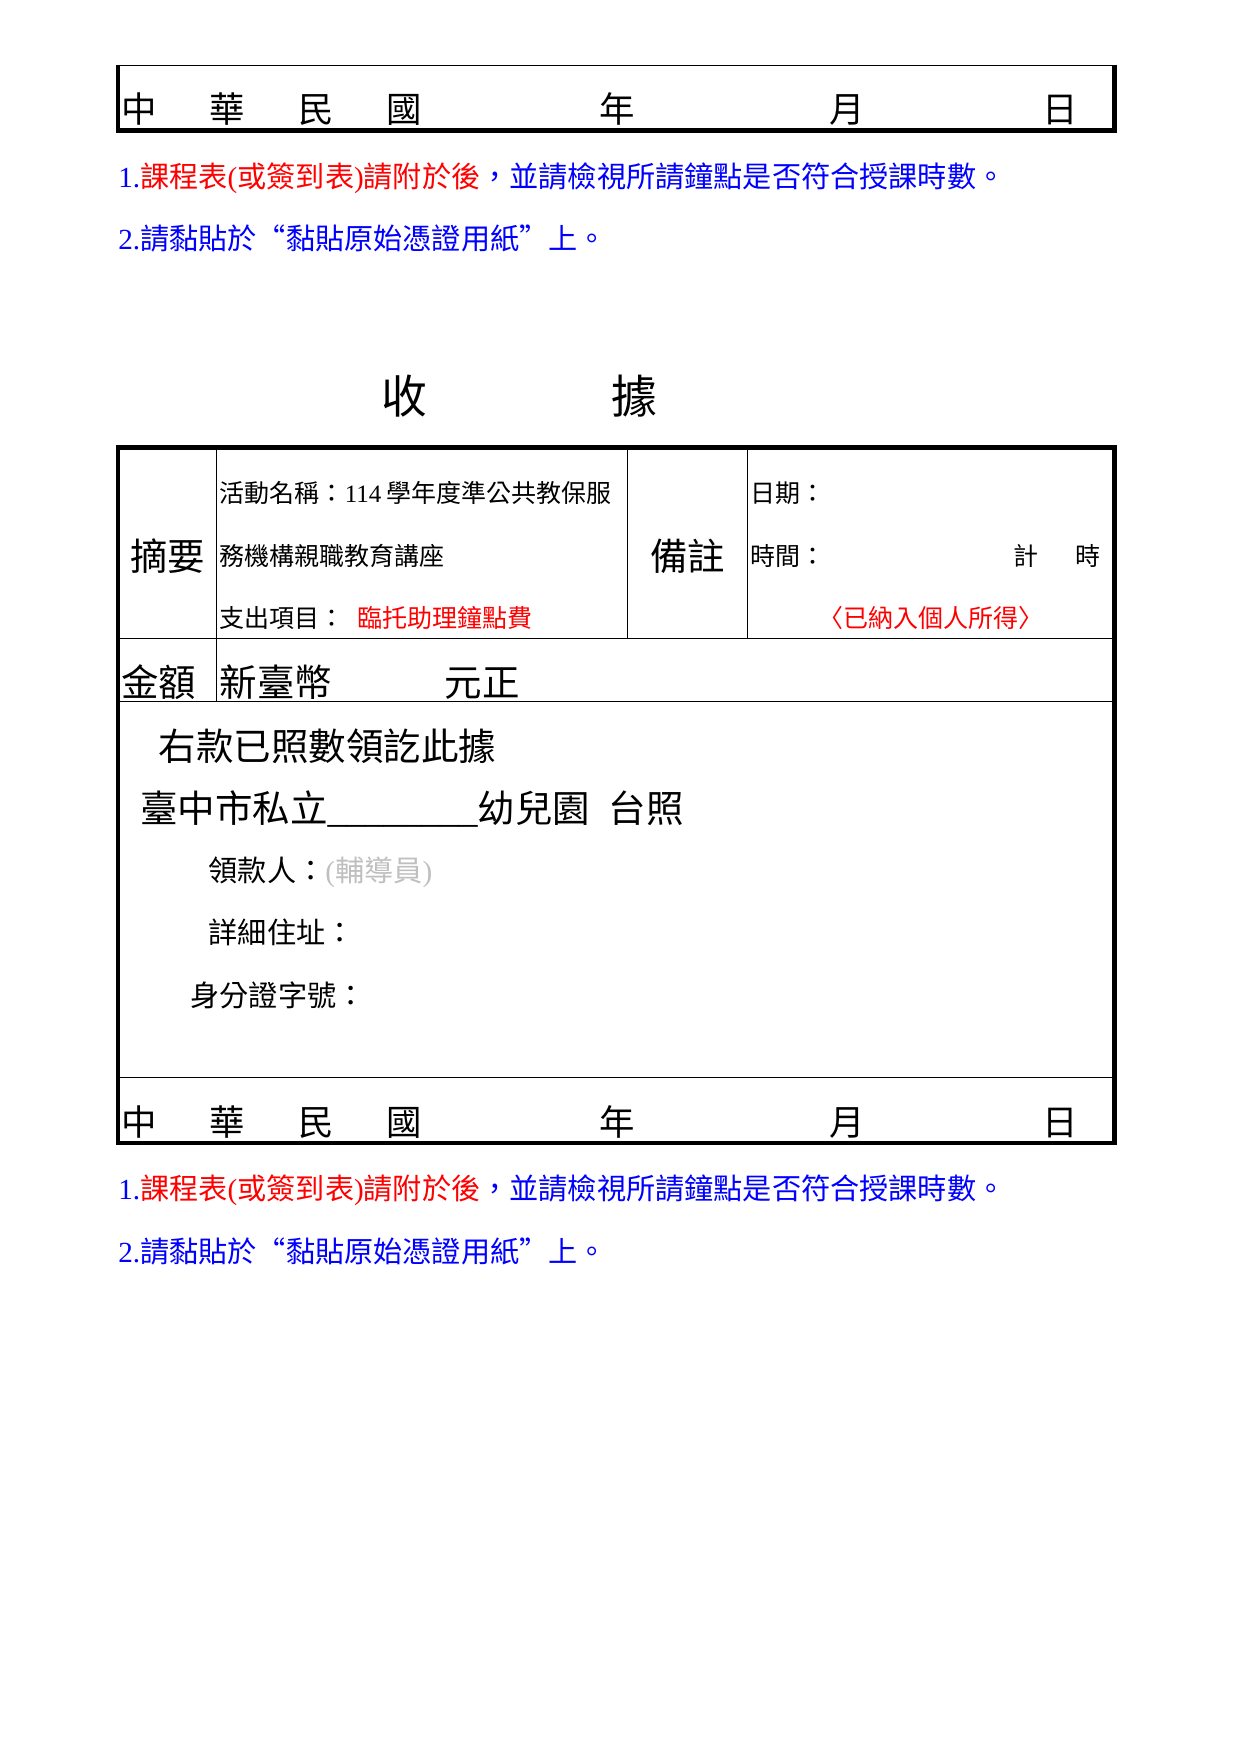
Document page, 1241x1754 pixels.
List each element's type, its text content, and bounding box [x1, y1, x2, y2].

table_cell 中 華 民 國 年 月 日 [120, 66, 1112, 128]
table_header 摘要 [120, 450, 216, 637]
table_header 備註 [628, 450, 747, 637]
text 2.請黏貼於“黏貼原始憑證用紙”上。 [118, 1208, 1122, 1270]
text 1.課程表(或簽到表)請附於後，並請檢視所請鐘點是否符合授課時數。 [118, 1145, 1122, 1208]
table_cell 右款已照數領訖此據 臺中市私立_______­_幼兒園 台照 領款人：(輔導員) 詳細住址： 身分證字號： [120, 702, 1112, 1077]
text 1.課程表(或簽到表)請附於後，並請檢視所請鐘點是否符合授課時數。 [118, 133, 1122, 195]
table_cell 金額 [120, 639, 216, 701]
table_cell 新臺幣 元正 [217, 639, 1112, 701]
table_header 活動名稱：114學年度準公共教保服務機構親職教育講座 支出項目： 臨托助理鐘點費 [217, 450, 627, 637]
text 2.請黏貼於“黏貼原始憑證用紙”上。 [118, 195, 1122, 258]
table_cell 中 華 民 國 年 月 日 [120, 1078, 1112, 1141]
text 收 據 [118, 320, 1122, 445]
table_header 日期： 時間： 計 時 〈已納入個人所得〉 [748, 450, 1112, 637]
